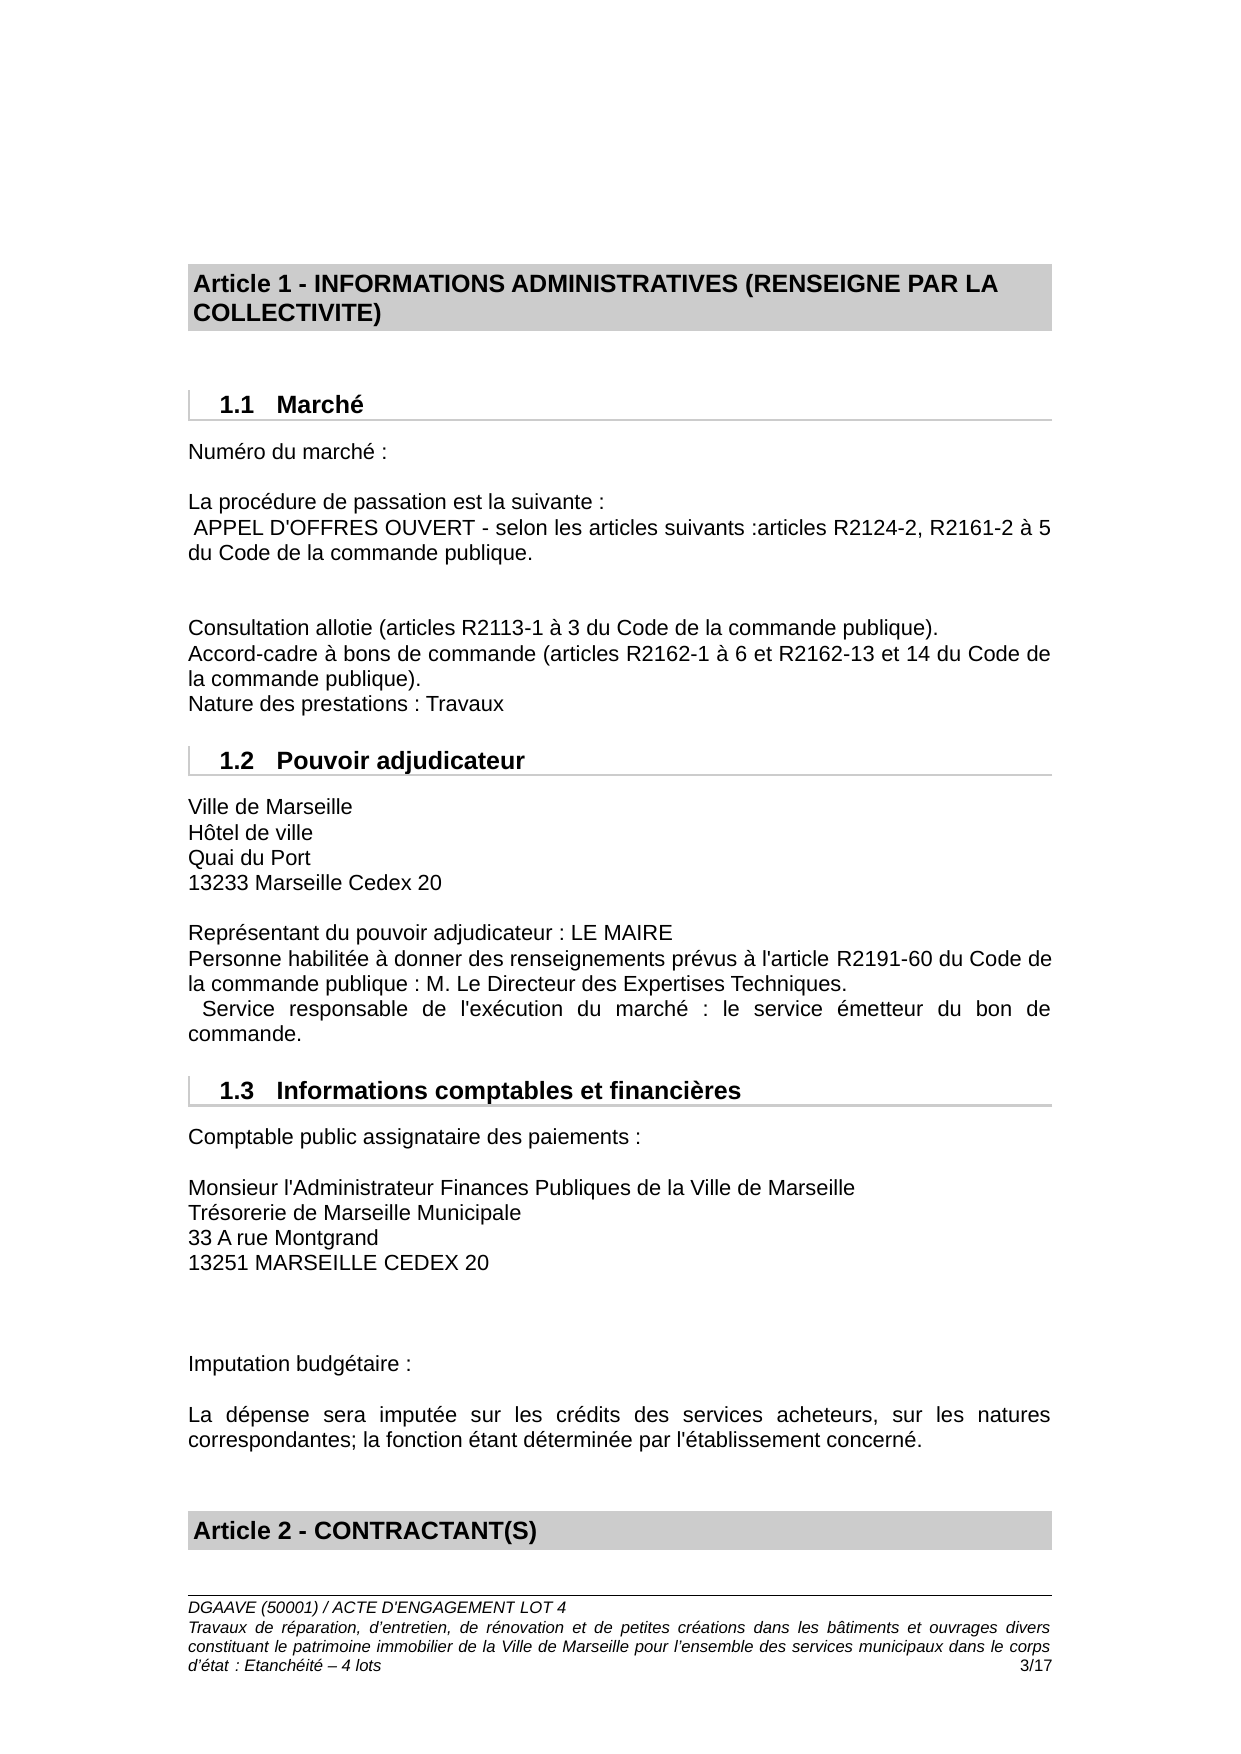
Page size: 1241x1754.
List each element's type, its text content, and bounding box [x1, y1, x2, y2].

text Imputation budgétaire : [188, 1351, 1052, 1376]
subtitle Pouvoir adjudicateur [190, 746, 1052, 774]
text Trésorerie de Marseille Municipale [188, 1200, 1052, 1225]
text Accord-cadre à bons de commande (articles R2162-1 à 6 et R2162-13 et 14 du Code de la commande publique). [188, 641, 1052, 691]
text Consultation allotie (articles R2113-1 à 3 du Code de la commande publique). [188, 615, 1052, 641]
text Service responsable de l'exécution du marché : le service émetteur du bon de commande. [188, 996, 1052, 1046]
subtitle Marché [190, 390, 1052, 419]
text Représentant du pouvoir adjudicateur : LE MAIRE [188, 920, 1052, 945]
text Personne habilitée à donner des renseignements prévus à l'article R2191-60 du Code de la commande publique : M. Le Directeur des Expertises Techniques. [188, 945, 1052, 996]
subtitle CONTRACTANT(S) [190, 1513, 1050, 1548]
text Numéro du marché : [188, 439, 1052, 464]
text 13251 MARSEILLE CEDEX 20 [188, 1250, 1052, 1276]
text La procédure de passation est la suivante : [188, 489, 1052, 514]
text Nature des prestations : Travaux [188, 691, 1052, 716]
text 33 A rue Montgrand [188, 1225, 1052, 1250]
text Monsieur l'Administrateur Finances Publiques de la Ville de Marseille [188, 1175, 1052, 1200]
text Comptable public assignataire des paiements : [188, 1124, 1052, 1149]
text APPEL D'OFFRES OUVERT - selon les articles suivants :articles R2124-2, R2161-2 à 5 du Code de la commande publique. [188, 514, 1052, 565]
text Ville de Marseille [188, 794, 1052, 819]
text La dépense sera imputée sur les crédits des services acheteurs, sur les natures correspondantes; la fonction étant déterminée par l'établissement concerné. [188, 1402, 1052, 1452]
text Hôtel de ville [188, 819, 1052, 844]
text 13233 Marseille Cedex 20 [188, 870, 1052, 895]
text Quai du Port [188, 844, 1052, 870]
subtitle Informations comptables et financières [190, 1076, 1052, 1104]
subtitle INFORMATIONS ADMINISTRATIVES (RENSEIGNE PAR LA COLLECTIVITE) [190, 266, 1050, 329]
